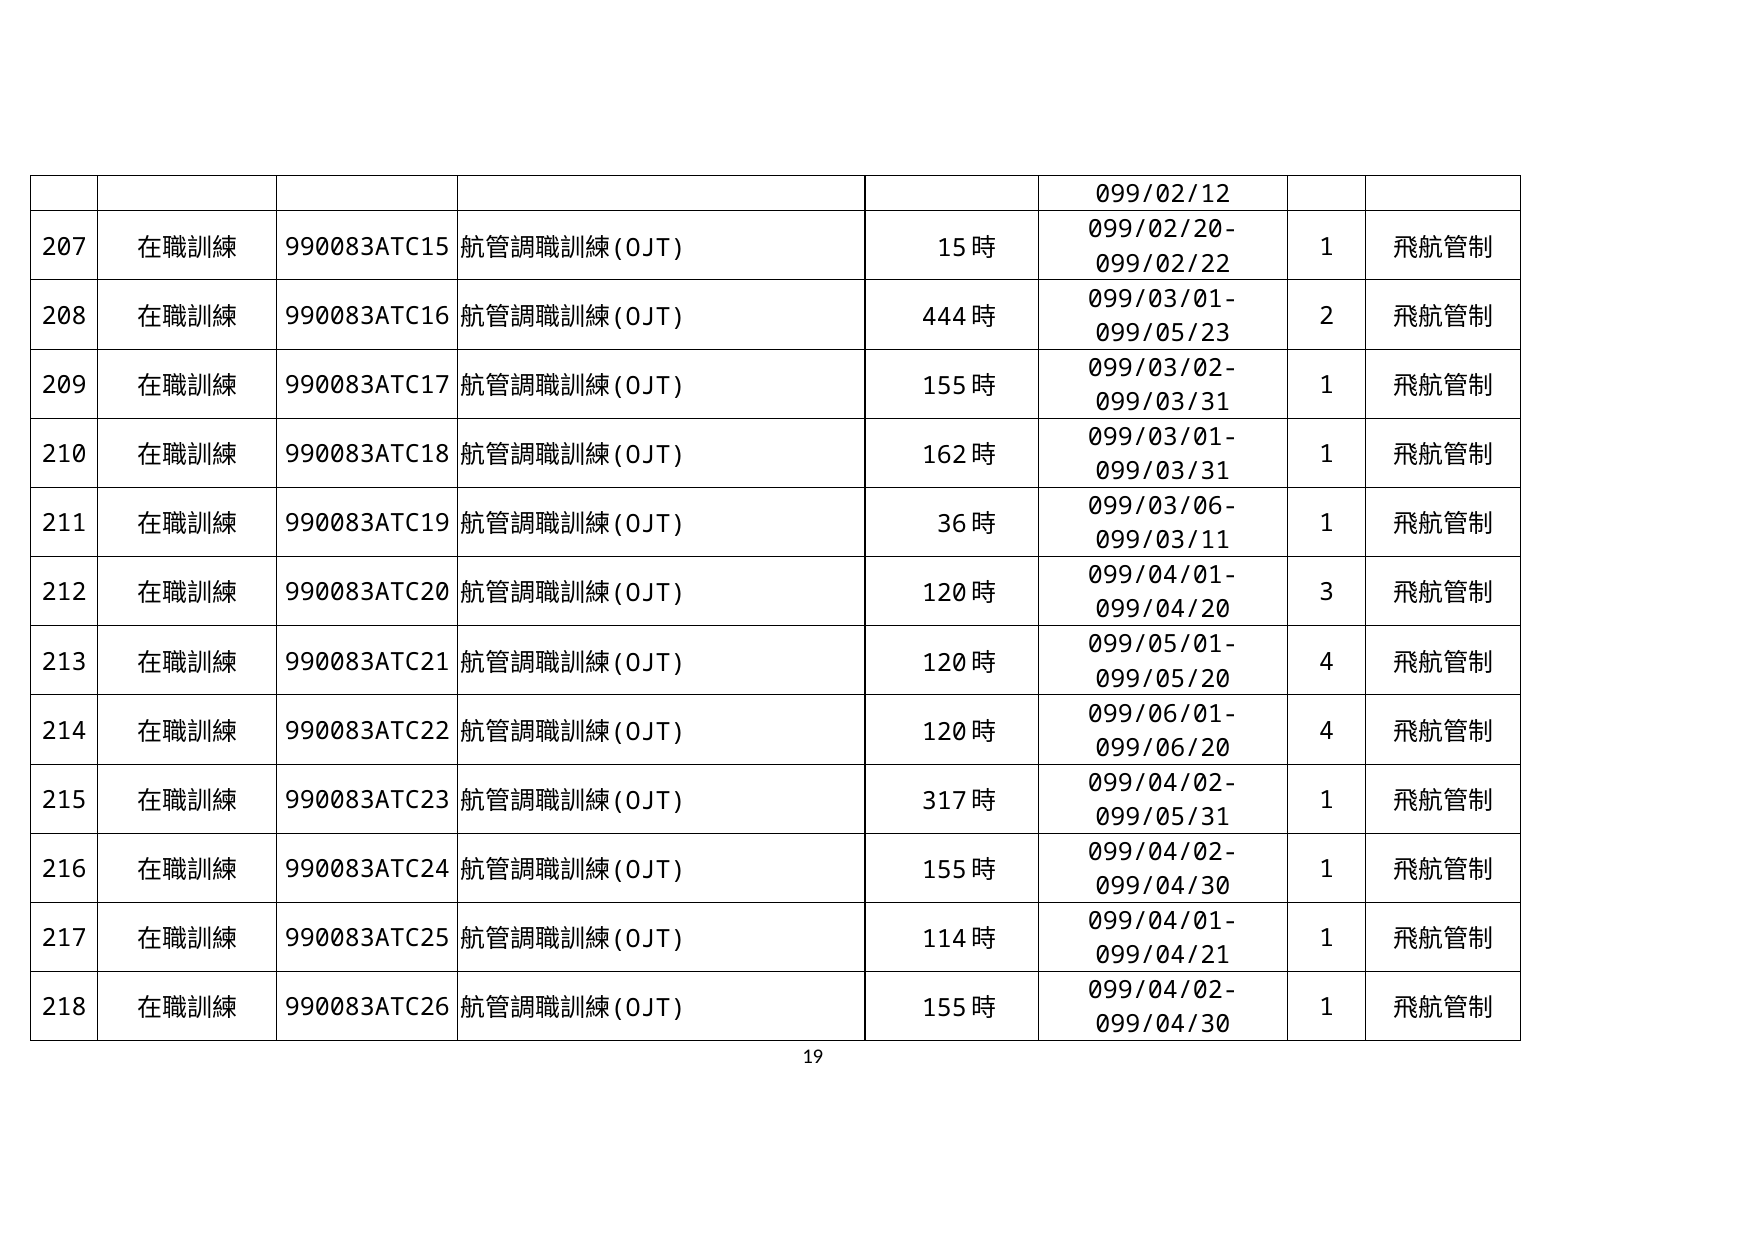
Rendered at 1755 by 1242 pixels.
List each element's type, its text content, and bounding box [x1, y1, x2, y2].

table_cell [98, 176, 276, 210]
table_cell 飛航管制 [1366, 350, 1520, 418]
table_cell 在職訓練 [98, 419, 276, 487]
table_cell 1 [1288, 211, 1365, 279]
table_cell 飛航管制 [1366, 280, 1520, 348]
table_cell 在職訓練 [98, 280, 276, 348]
table_cell 航管調職訓練(OJT) [458, 765, 864, 833]
table_cell 216 [31, 834, 97, 902]
table_cell 990083ATC24 [277, 834, 457, 902]
table_cell 航管調職訓練(OJT) [458, 972, 864, 1040]
table_cell 155時 [866, 350, 1038, 418]
table_cell 099/03/01-099/03/31 [1039, 419, 1287, 487]
table_cell 155時 [866, 834, 1038, 902]
table_cell 航管調職訓練(OJT) [458, 350, 864, 418]
table_cell 在職訓練 [98, 488, 276, 556]
table_cell 990083ATC22 [277, 695, 457, 763]
table_cell 36時 [866, 488, 1038, 556]
table_cell 15時 [866, 211, 1038, 279]
table_cell 214 [31, 695, 97, 763]
table_cell 099/03/01-099/05/23 [1039, 280, 1287, 348]
table_cell 207 [31, 211, 97, 279]
table_cell 飛航管制 [1366, 834, 1520, 902]
table_cell 990083ATC16 [277, 280, 457, 348]
table_cell 3 [1288, 557, 1365, 625]
table_cell 099/02/20-099/02/22 [1039, 211, 1287, 279]
table_cell 航管調職訓練(OJT) [458, 695, 864, 763]
table_cell 1 [1288, 488, 1365, 556]
table_cell 099/04/02-099/04/30 [1039, 834, 1287, 902]
table_cell 航管調職訓練(OJT) [458, 626, 864, 694]
table_cell [277, 176, 457, 210]
table_cell 211 [31, 488, 97, 556]
table_cell 099/04/01-099/04/21 [1039, 903, 1287, 971]
table_cell 在職訓練 [98, 350, 276, 418]
table_cell 飛航管制 [1366, 557, 1520, 625]
table_cell [31, 176, 97, 210]
table_cell 4 [1288, 626, 1365, 694]
table_cell 444時 [866, 280, 1038, 348]
table_cell 1 [1288, 765, 1365, 833]
table_cell 990083ATC21 [277, 626, 457, 694]
table_cell 099/02/12 [1039, 176, 1287, 210]
table_cell 飛航管制 [1366, 419, 1520, 487]
table_cell 212 [31, 557, 97, 625]
table_cell 航管調職訓練(OJT) [458, 211, 864, 279]
table_cell 155時 [866, 972, 1038, 1040]
table_cell 1 [1288, 350, 1365, 418]
table_cell 1 [1288, 972, 1365, 1040]
table_cell 2 [1288, 280, 1365, 348]
table_cell 217 [31, 903, 97, 971]
table_cell 990083ATC19 [277, 488, 457, 556]
table_cell 在職訓練 [98, 972, 276, 1040]
table_cell 099/06/01-099/06/20 [1039, 695, 1287, 763]
table_cell 飛航管制 [1366, 903, 1520, 971]
table_cell 990083ATC23 [277, 765, 457, 833]
table_cell 990083ATC15 [277, 211, 457, 279]
table_cell [866, 176, 1038, 210]
table_cell 飛航管制 [1366, 488, 1520, 556]
table_cell 航管調職訓練(OJT) [458, 280, 864, 348]
table_cell 航管調職訓練(OJT) [458, 488, 864, 556]
table_cell 在職訓練 [98, 765, 276, 833]
table_cell 1 [1288, 419, 1365, 487]
table_cell 在職訓練 [98, 626, 276, 694]
table_cell 120時 [866, 557, 1038, 625]
table_cell 099/04/01-099/04/20 [1039, 557, 1287, 625]
table_cell 990083ATC25 [277, 903, 457, 971]
table_cell 航管調職訓練(OJT) [458, 834, 864, 902]
table_cell 1 [1288, 834, 1365, 902]
table_cell 099/03/02-099/03/31 [1039, 350, 1287, 418]
table_cell 210 [31, 419, 97, 487]
table_cell 4 [1288, 695, 1365, 763]
table_cell 114時 [866, 903, 1038, 971]
table_cell 航管調職訓練(OJT) [458, 557, 864, 625]
table_cell 099/05/01-099/05/20 [1039, 626, 1287, 694]
table_cell 航管調職訓練(OJT) [458, 903, 864, 971]
table_cell 飛航管制 [1366, 211, 1520, 279]
table_cell 飛航管制 [1366, 695, 1520, 763]
table_cell 在職訓練 [98, 903, 276, 971]
table_cell 990083ATC20 [277, 557, 457, 625]
table_cell 990083ATC18 [277, 419, 457, 487]
table_cell [1288, 176, 1365, 210]
table_cell 099/04/02-099/04/30 [1039, 972, 1287, 1040]
table_cell [1366, 176, 1520, 210]
table_cell 在職訓練 [98, 695, 276, 763]
table_cell 120時 [866, 695, 1038, 763]
table_cell 215 [31, 765, 97, 833]
table_cell 在職訓練 [98, 834, 276, 902]
table_cell 飛航管制 [1366, 765, 1520, 833]
table_cell 208 [31, 280, 97, 348]
table_cell 飛航管制 [1366, 972, 1520, 1040]
table_cell 099/04/02-099/05/31 [1039, 765, 1287, 833]
table_cell 209 [31, 350, 97, 418]
table_cell [458, 176, 864, 210]
table_cell 162時 [866, 419, 1038, 487]
table_cell 在職訓練 [98, 557, 276, 625]
table_cell 990083ATC17 [277, 350, 457, 418]
table_cell 317時 [866, 765, 1038, 833]
table_cell 航管調職訓練(OJT) [458, 419, 864, 487]
table_cell 099/03/06-099/03/11 [1039, 488, 1287, 556]
table_cell 213 [31, 626, 97, 694]
table_cell 218 [31, 972, 97, 1040]
table_cell 990083ATC26 [277, 972, 457, 1040]
table_cell 1 [1288, 903, 1365, 971]
table_cell 在職訓練 [98, 211, 276, 279]
table_cell 120時 [866, 626, 1038, 694]
table_cell 飛航管制 [1366, 626, 1520, 694]
